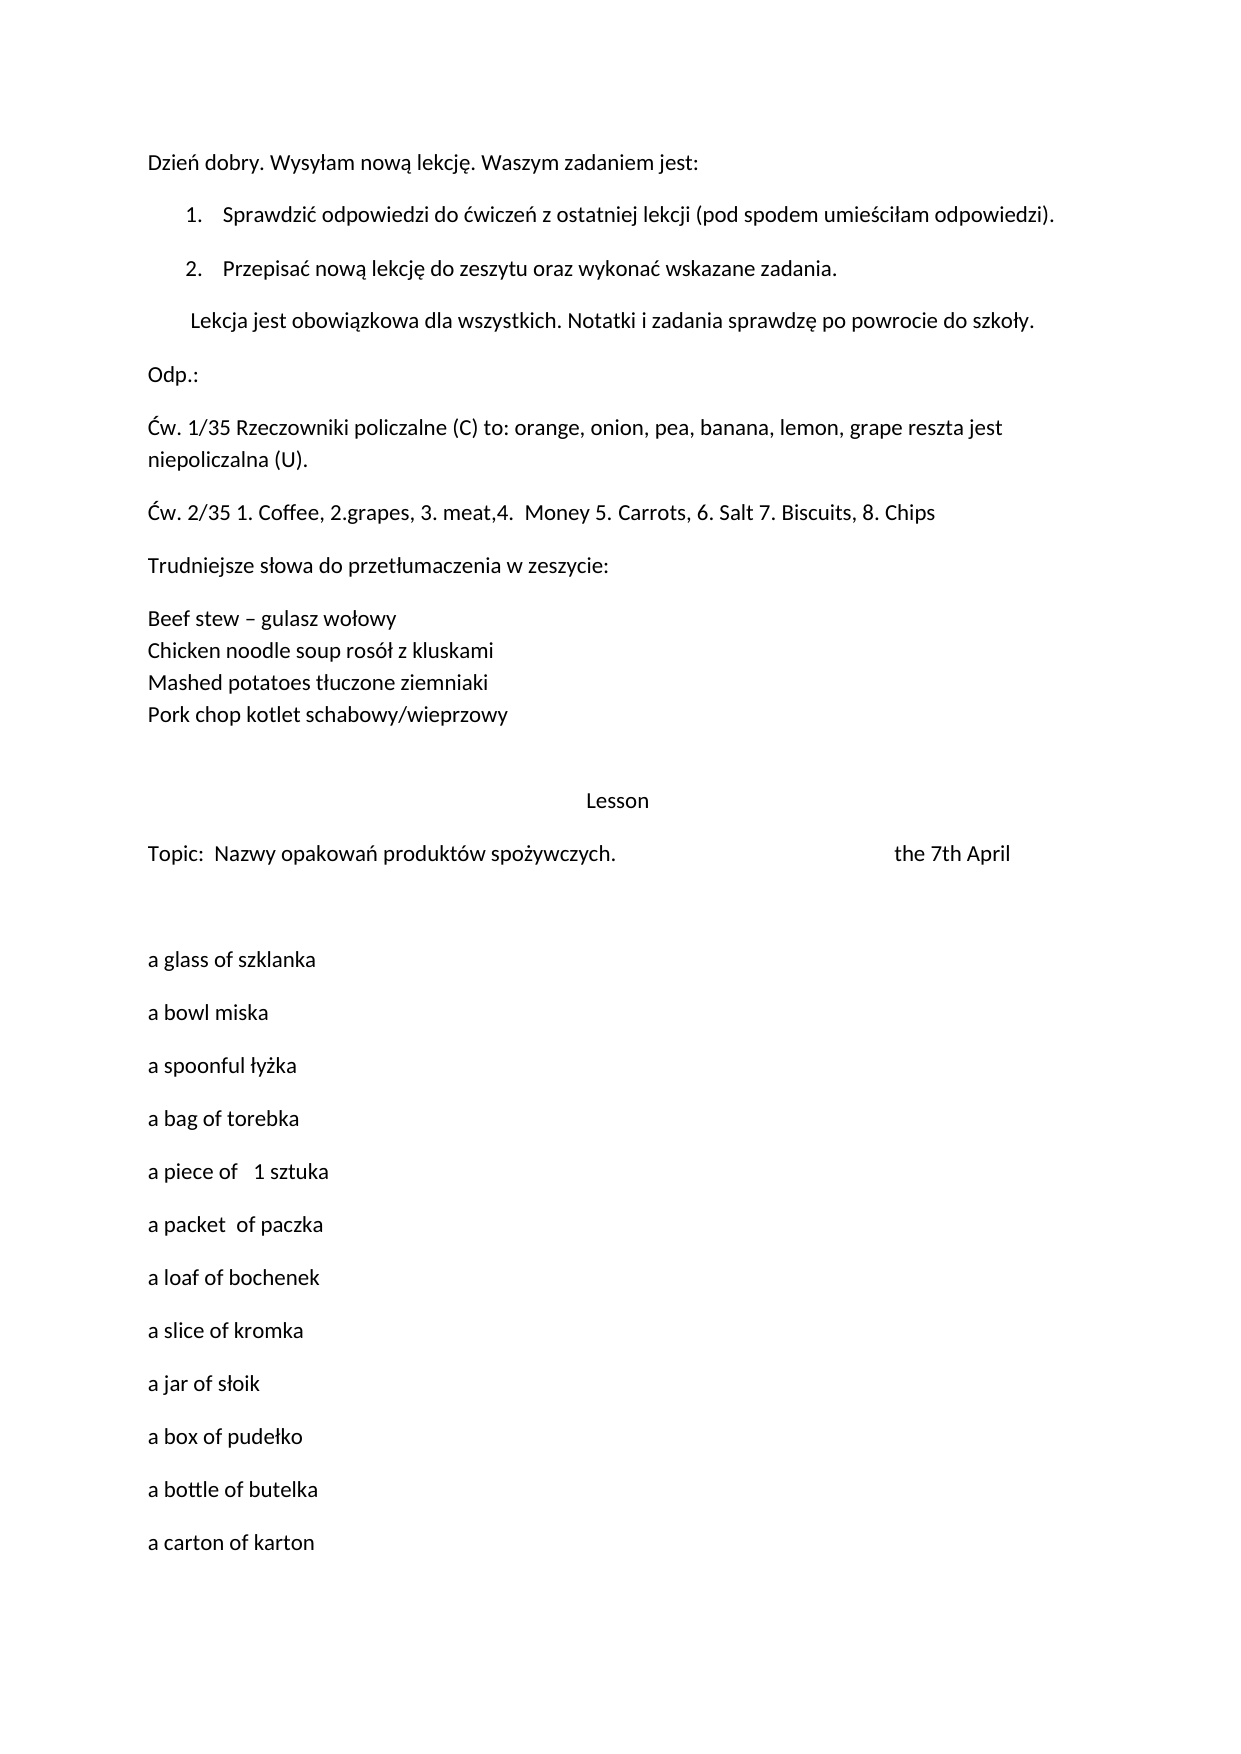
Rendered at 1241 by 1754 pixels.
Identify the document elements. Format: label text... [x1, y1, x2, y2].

text Beef stew – gulasz wołowy [148, 604, 1093, 632]
text a piece of 1 sztuka [148, 1157, 1093, 1185]
text a slice of kromka [148, 1316, 1093, 1344]
text Odp.: [148, 360, 1093, 388]
text Ćw. 2/35 1. Coffee, 2.grapes, 3. meat,4. Money 5. Carrots, 6. Salt 7. Biscuits, 8. Chips [148, 498, 1093, 526]
text a bag of torebka [148, 1104, 1093, 1132]
text Mashed potatoes tłuczone ziemniaki [148, 668, 1093, 696]
text Dzień dobry. Wysyłam nową lekcję. Waszym zadaniem jest: [148, 148, 1093, 176]
text a spoonful łyżka [148, 1051, 1093, 1079]
text a bowl miska [148, 998, 1093, 1026]
list Przepisać nową lekcję do zeszytu oraz wykonać wskazane zadania. [185, 254, 1093, 282]
text a carton of karton [148, 1528, 1093, 1556]
text Pork chop kotlet schabowy/wieprzowy [148, 701, 1093, 728]
text Ćw. 1/35 Rzeczowniki policzalne (C) to: orange, onion, pea, banana, lemon, grape reszta jest niepoliczalna (U). [148, 413, 1093, 473]
text a jar of słoik [148, 1369, 1093, 1397]
text Topic: Nazwy opakowań produktów spożywczych. the 7th April [148, 839, 1093, 867]
text Lekcja jest obowiązkowa dla wszystkich. Notatki i zadania sprawdzę po powrocie do szkoły. [185, 307, 1093, 335]
text a packet of paczka [148, 1210, 1093, 1238]
text Chicken noodle soup rosół z kluskami [148, 636, 1093, 664]
list Sprawdzić odpowiedzi do ćwiczeń z ostatniej lekcji (pod spodem umieściłam odpowiedzi). [185, 201, 1093, 229]
text a glass of szklanka [148, 945, 1093, 973]
text a box of pudełko [148, 1422, 1093, 1450]
text a bottle of butelka [148, 1475, 1093, 1503]
text Trudniejsze słowa do przetłumaczenia w zeszycie: [148, 551, 1093, 579]
text a loaf of bochenek [148, 1263, 1093, 1291]
text Lesson [148, 786, 1093, 814]
